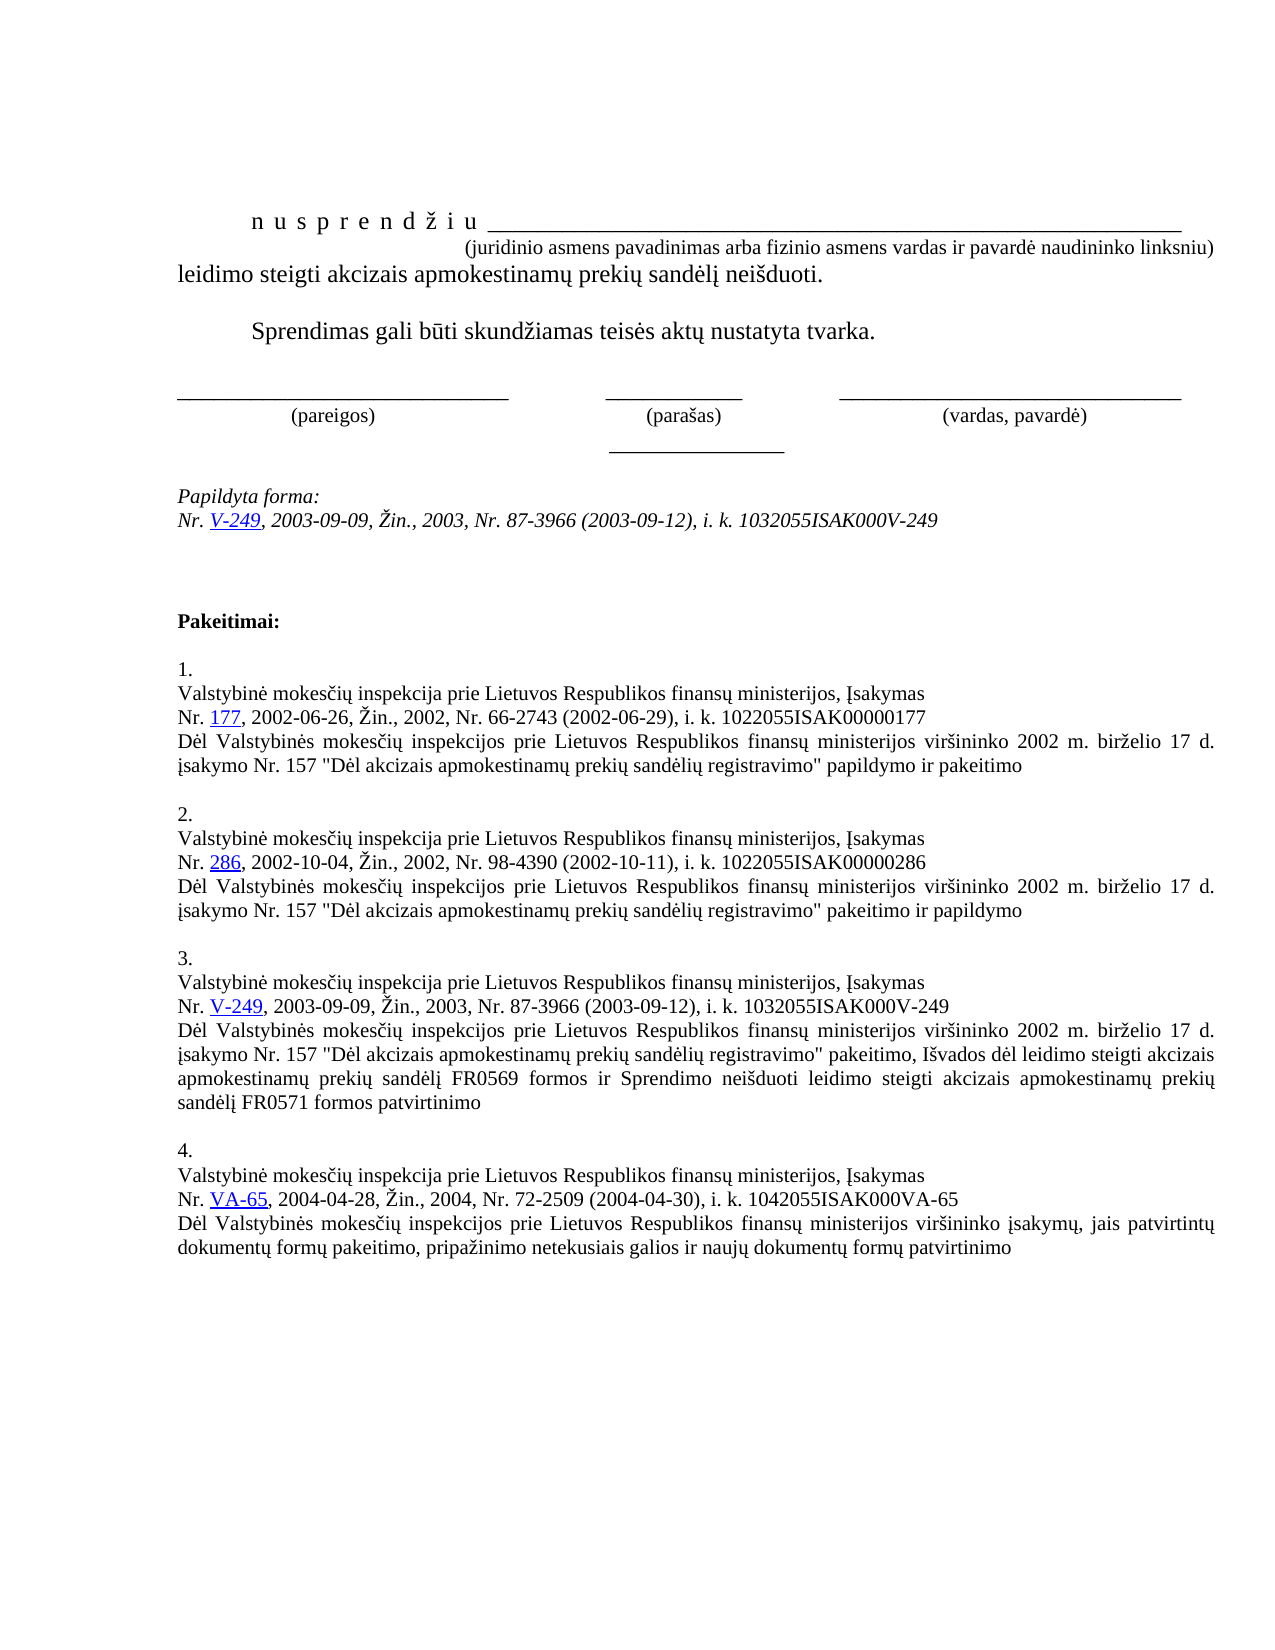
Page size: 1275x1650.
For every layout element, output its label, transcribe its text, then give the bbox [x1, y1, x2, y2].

text Valstybinė mokesčių inspekcija prie Lietuvos Respublikos finansų ministerijos, Įsakymas [177, 826, 1216, 850]
text Papildyta forma: [177, 484, 1216, 508]
text Dėl Valstybinės mokesčių inspekcijos prie Lietuvos Respublikos finansų ministerijos viršininko 2002 m. birželio 17 d. įsakymo Nr. 157 "Dėl akcizais apmokestinamų prekių sandėlių registravimo" pakeitimo, Išvados dėl leidimo steigti akcizais apmokestinamų prekių sandėlį FR0569 formos ir Sprendimo neišduoti leidimo steigti akcizais apmokestinamų prekių sandėlį FR0571 formos patvirtinimo [177, 1018, 1216, 1114]
text leidimo steigti akcizais apmokestinamų prekių sandėlį neišduoti. [177, 259, 1216, 287]
text 4. [177, 1138, 1216, 1162]
text Dėl Valstybinės mokesčių inspekcijos prie Lietuvos Respublikos finansų ministerijos viršininko įsakymų, jais patvirtintų dokumentų formų pakeitimo, pripažinimo netekusiais galios ir naujų dokumentų formų patvirtinimo [177, 1211, 1216, 1259]
text ______________ [177, 427, 1216, 455]
text Sprendimas gali būti skundžiamas teisės aktų nustatyta tvarka. [177, 316, 1216, 345]
text Dėl Valstybinės mokesčių inspekcijos prie Lietuvos Respublikos finansų ministerijos viršininko 2002 m. birželio 17 d. įsakymo Nr. 157 "Dėl akcizais apmokestinamų prekių sandėlių registravimo" pakeitimo ir papildymo [177, 874, 1216, 922]
text Nr. 286, 2002-10-04, Žin., 2002, Nr. 98-4390 (2002-10-11), i. k. 1022055ISAK00000286 [177, 850, 1216, 874]
text Valstybinė mokesčių inspekcija prie Lietuvos Respublikos finansų ministerijos, Įsakymas [177, 681, 1216, 705]
text (juridinio asmens pavadinimas arba fizinio asmens vardas ir pavardė naudininko linksniu) [177, 235, 1216, 259]
text Nr. 177, 2002-06-26, Žin., 2002, Nr. 66-2743 (2002-06-29), i. k. 1022055ISAK00000177 [177, 705, 1216, 729]
text 2. [177, 802, 1216, 826]
text 3. [177, 946, 1216, 970]
text Valstybinė mokesčių inspekcija prie Lietuvos Respublikos finansų ministerijos, Įsakymas [177, 970, 1216, 994]
text Pakeitimai: [177, 609, 1216, 633]
text Nr. VA-65, 2004-04-28, Žin., 2004, Nr. 72-2509 (2004-04-30), i. k. 1042055ISAK000VA-65 [177, 1187, 1216, 1211]
text Nr. V-249, 2003-09-09, Žin., 2003, Nr. 87-3966 (2003-09-12), i. k. 1032055ISAK000V-249 [177, 508, 1216, 532]
text 1. [177, 657, 1216, 681]
text Dėl Valstybinės mokesčių inspekcijos prie Lietuvos Respublikos finansų ministerijos viršininko 2002 m. birželio 17 d. įsakymo Nr. 157 "Dėl akcizais apmokestinamų prekių sandėlių registravimo" papildymo ir pakeitimo [177, 729, 1216, 777]
text n u s p r e n d ž i u [177, 206, 1216, 235]
text Nr. V-249, 2003-09-09, Žin., 2003, Nr. 87-3966 (2003-09-12), i. k. 1032055ISAK000V-249 [177, 994, 1216, 1018]
text Valstybinė mokesčių inspekcija prie Lietuvos Respublikos finansų ministerijos, Įsakymas [177, 1162, 1216, 1187]
text (pareigos) (parašas) (vardas, pavardė) [177, 402, 1216, 427]
